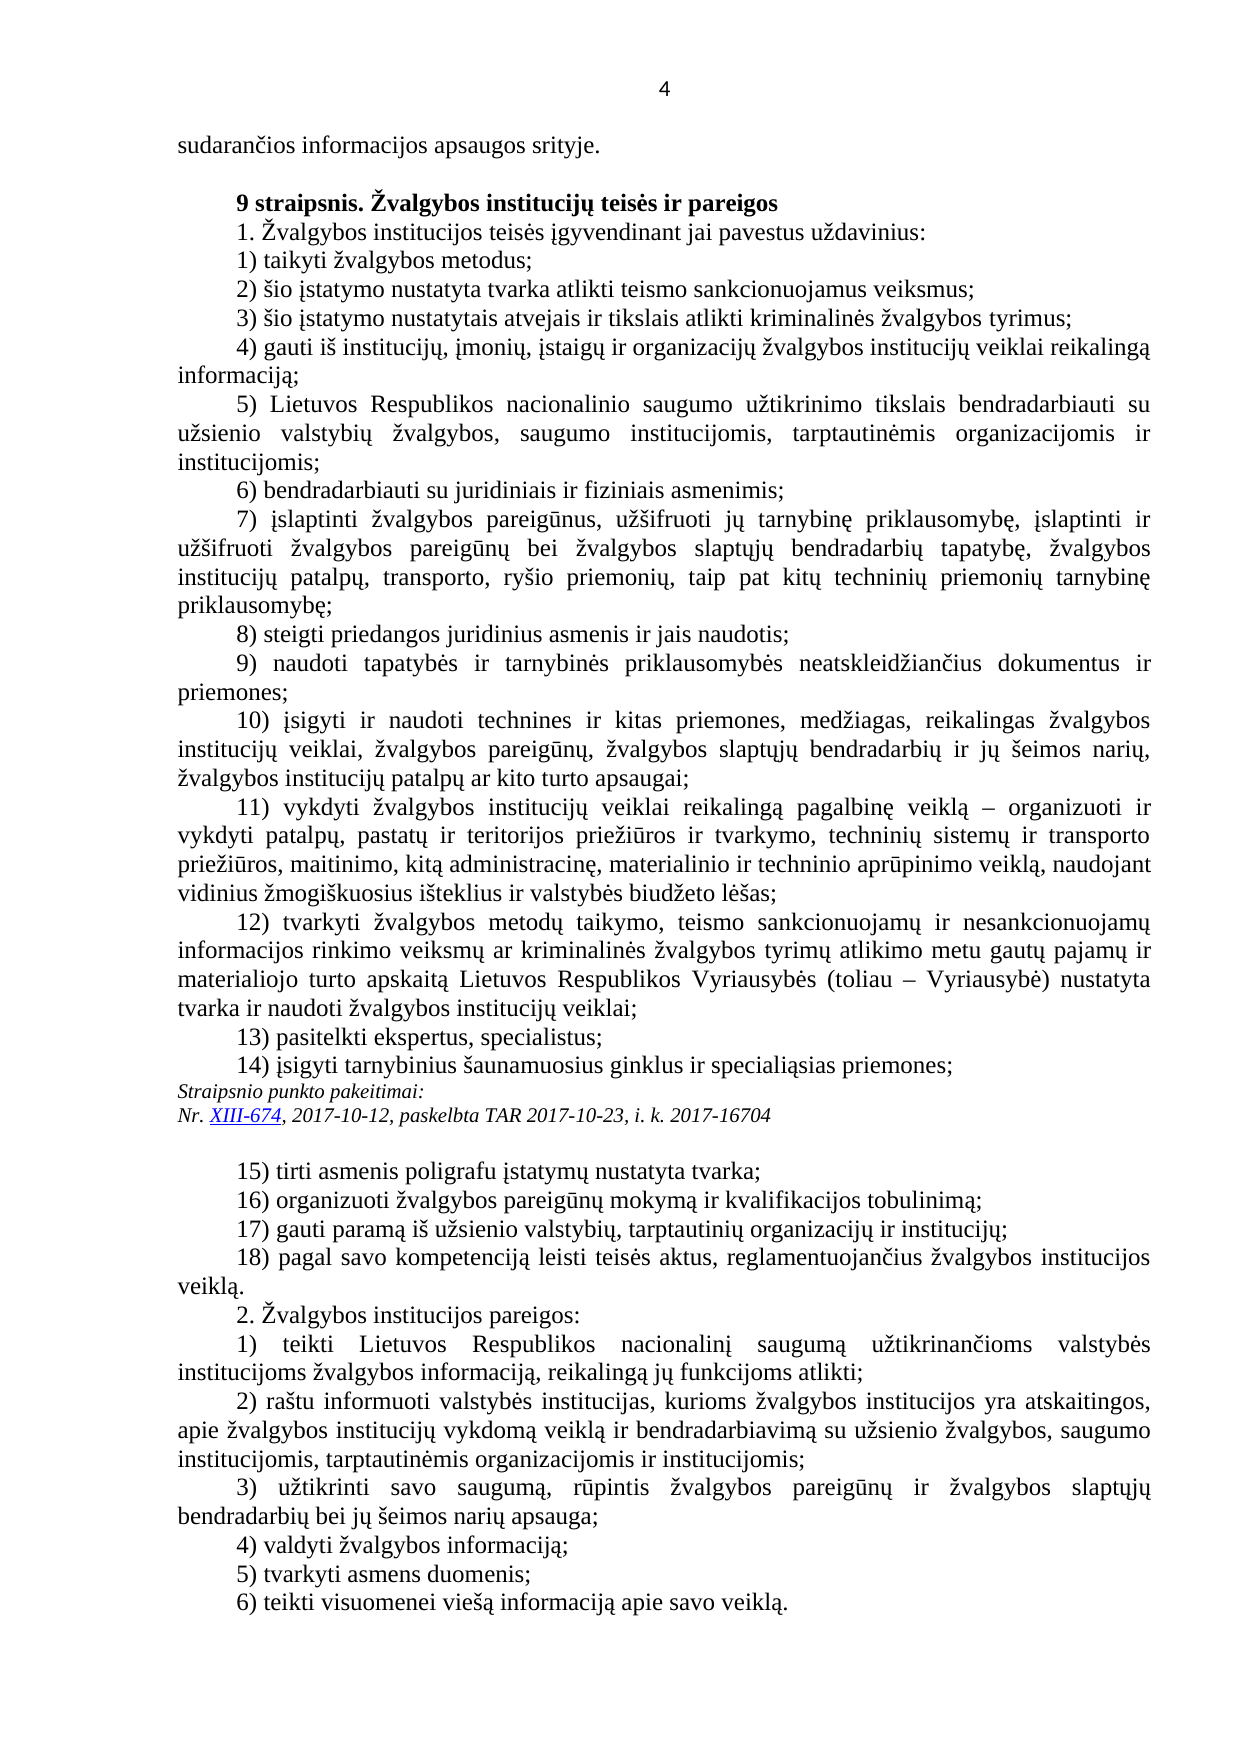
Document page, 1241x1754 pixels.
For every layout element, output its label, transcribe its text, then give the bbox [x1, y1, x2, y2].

text 2) šio įstatymo nustatyta tvarka atlikti teismo sankcionuojamus veiksmus; [177, 274, 1152, 303]
text 1) teikti Lietuvos Respublikos nacionalinį saugumą užtikrinančioms valstybės institucijoms žvalgybos informaciją, reikalingą jų funkcijoms atlikti; [177, 1329, 1152, 1386]
text 4) gauti iš institucijų, įmonių, įstaigų ir organizacijų žvalgybos institucijų veiklai reikalingą informaciją; [177, 332, 1152, 389]
text 6) bendradarbiauti su juridiniais ir fiziniais asmenimis; [177, 476, 1152, 504]
text 9 straipsnis. Žvalgybos institucijų teisės ir pareigos [177, 188, 1152, 217]
text 13) pasitelkti ekspertus, specialistus; [177, 1022, 1152, 1051]
text Straipsnio punkto pakeitimai: [177, 1079, 1152, 1103]
text 9) naudoti tapatybės ir tarnybinės priklausomybės neatskleidžiančius dokumentus ir priemones; [177, 648, 1152, 706]
text 1) taikyti žvalgybos metodus; [177, 246, 1152, 274]
text 5) tvarkyti asmens duomenis; [177, 1559, 1152, 1587]
text Nr. XIII-674, 2017-10-12, paskelbta TAR 2017-10-23, i. k. 2017-16704 [177, 1103, 1152, 1127]
text 5) Lietuvos Respublikos nacionalinio saugumo užtikrinimo tikslais bendradarbiauti su užsienio valstybių žvalgybos, saugumo institucijomis, tarptautinėmis organizacijomis ir institucijomis; [177, 389, 1152, 476]
text 3) užtikrinti savo saugumą, rūpintis žvalgybos pareigūnų ir žvalgybos slaptųjų bendradarbių bei jų šeimos narių apsauga; [177, 1472, 1152, 1530]
text 18) pagal savo kompetenciją leisti teisės aktus, reglamentuojančius žvalgybos institucijos veiklą. [177, 1242, 1152, 1300]
text 16) organizuoti žvalgybos pareigūnų mokymą ir kvalifikacijos tobulinimą; [177, 1185, 1152, 1214]
text 6) teikti visuomenei viešą informaciją apie savo veiklą. [177, 1587, 1152, 1616]
text 14) įsigyti tarnybinius šaunamuosius ginklus ir specialiąsias priemones; [177, 1051, 1152, 1079]
text 12) tvarkyti žvalgybos metodų taikymo, teismo sankcionuojamų ir nesankcionuojamų informacijos rinkimo veiksmų ar kriminalinės žvalgybos tyrimų atlikimo metu gautų pajamų ir materialiojo turto apskaitą Lietuvos Respublikos Vyriausybės (toliau – Vyriausybė) nustatyta tvarka ir naudoti žvalgybos institucijų veiklai; [177, 907, 1152, 1022]
text 11) vykdyti žvalgybos institucijų veiklai reikalingą pagalbinę veiklą – organizuoti ir vykdyti patalpų, pastatų ir teritorijos priežiūros ir tvarkymo, techninių sistemų ir transporto priežiūros, maitinimo, kitą administracinę, materialinio ir techninio aprūpinimo veiklą, naudojant vidinius žmogiškuosius išteklius ir valstybės biudžeto lėšas; [177, 792, 1152, 907]
text 2) raštu informuoti valstybės institucijas, kurioms žvalgybos institucijos yra atskaitingos, apie žvalgybos institucijų vykdomą veiklą ir bendradarbiavimą su užsienio žvalgybos, saugumo institucijomis, tarptautinėmis organizacijomis ir institucijomis; [177, 1386, 1152, 1472]
text 3) šio įstatymo nustatytais atvejais ir tikslais atlikti kriminalinės žvalgybos tyrimus; [177, 303, 1152, 332]
text 10) įsigyti ir naudoti technines ir kitas priemones, medžiagas, reikalingas žvalgybos institucijų veiklai, žvalgybos pareigūnų, žvalgybos slaptųjų bendradarbių ir jų šeimos narių, žvalgybos institucijų patalpų ar kito turto apsaugai; [177, 706, 1152, 792]
text sudarančios informacijos apsaugos srityje. [177, 131, 1152, 159]
text 4) valdyti žvalgybos informaciją; [177, 1530, 1152, 1559]
text 8) steigti priedangos juridinius asmenis ir jais naudotis; [177, 619, 1152, 648]
text 1. Žvalgybos institucijos teisės įgyvendinant jai pavestus uždavinius: [177, 217, 1152, 246]
text 7) įslaptinti žvalgybos pareigūnus, užšifruoti jų tarnybinę priklausomybę, įslaptinti ir užšifruoti žvalgybos pareigūnų bei žvalgybos slaptųjų bendradarbių tapatybę, žvalgybos institucijų patalpų, transporto, ryšio priemonių, taip pat kitų techninių priemonių tarnybinę priklausomybę; [177, 504, 1152, 619]
text 2. Žvalgybos institucijos pareigos: [177, 1300, 1152, 1329]
text 17) gauti paramą iš užsienio valstybių, tarptautinių organizacijų ir institucijų; [177, 1214, 1152, 1242]
text 15) tirti asmenis poligrafu įstatymų nustatyta tvarka; [177, 1156, 1152, 1185]
